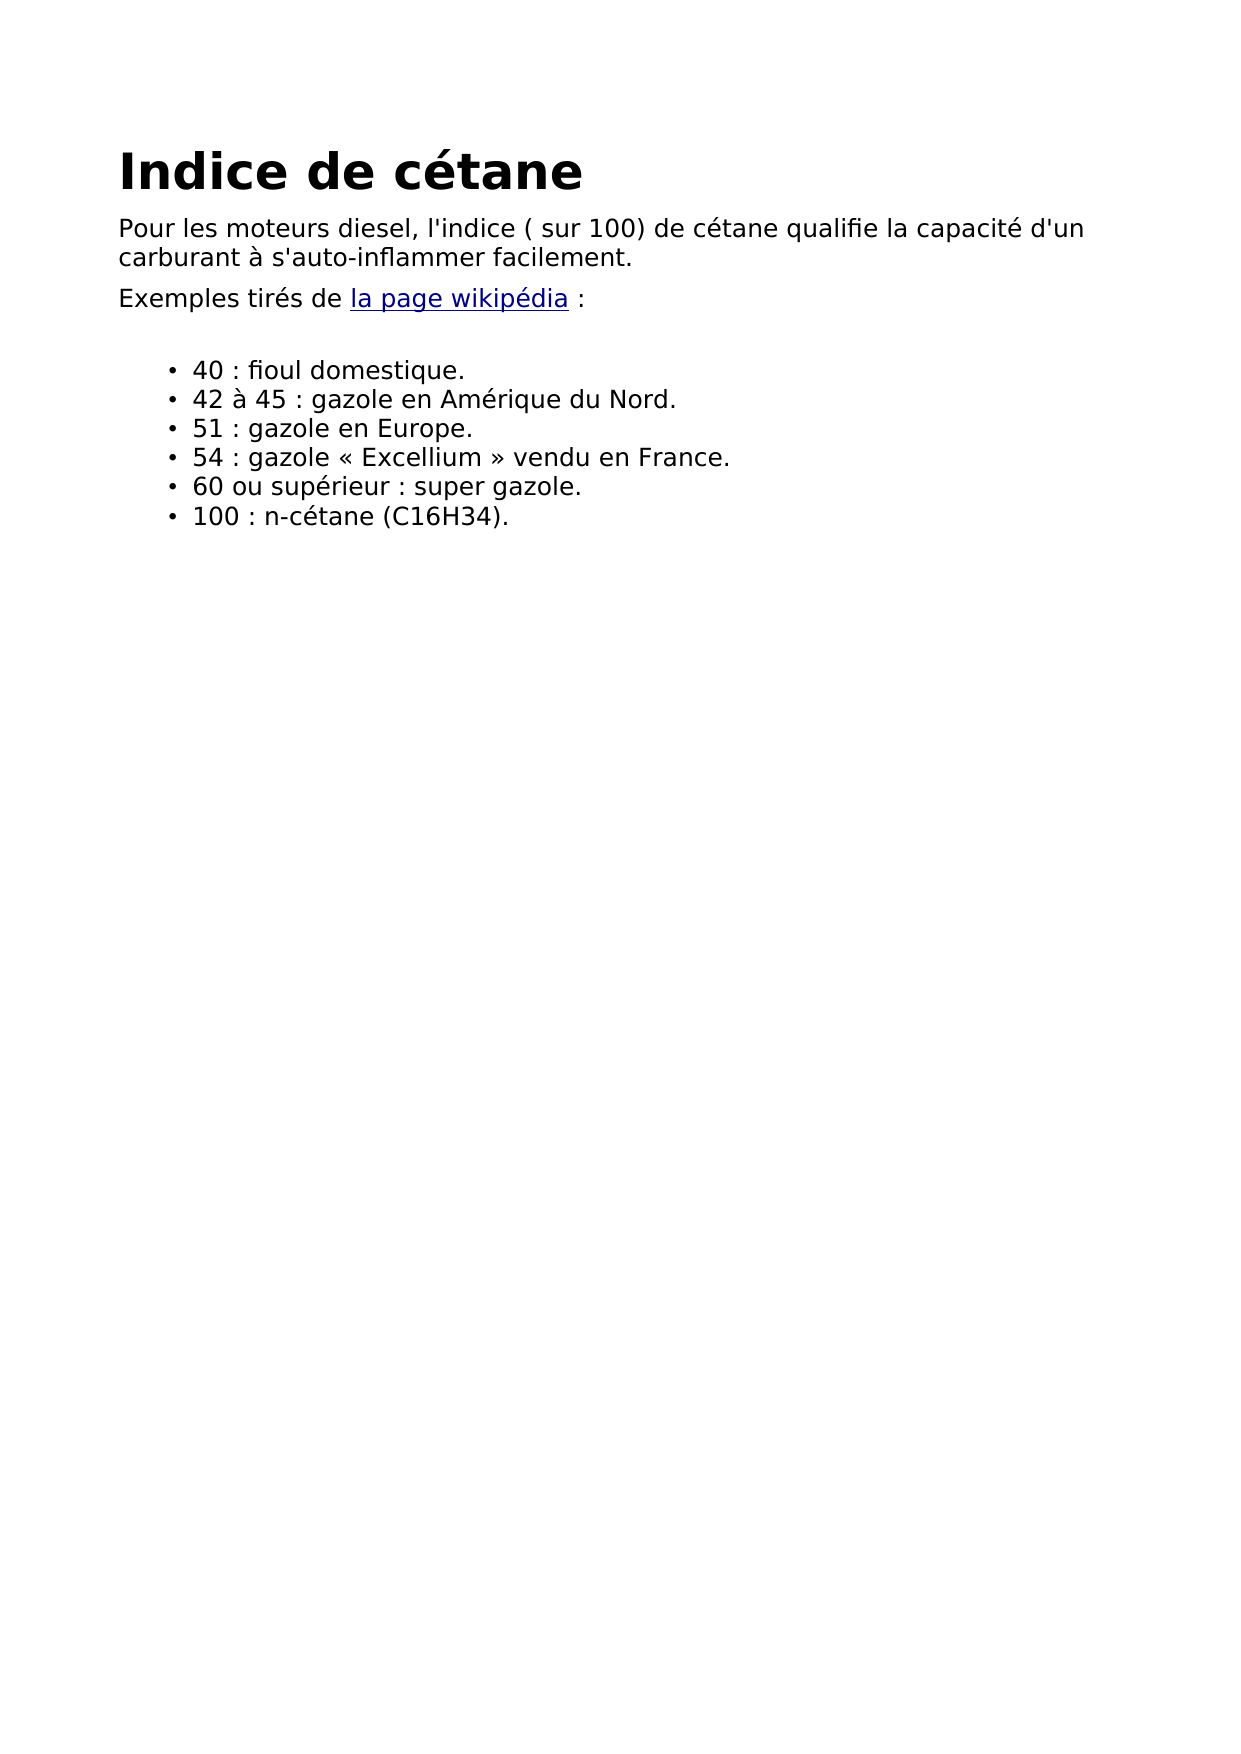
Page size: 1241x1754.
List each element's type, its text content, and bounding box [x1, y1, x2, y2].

text Pour les moteurs diesel, l'indice ( sur 100) de cétane qualifie la capacité d'un carburant à s'auto-inflammer facilement. [118, 214, 1122, 272]
text Exemples tirés de la page wikipédia : [118, 285, 1122, 314]
list 54 : gazole « Excellium » vendu en France. [177, 443, 1122, 472]
list 51 : gazole en Europe. [177, 414, 1122, 443]
list 60 ou supérieur : super gazole. [177, 472, 1122, 502]
list 42 à 45 : gazole en Amérique du Nord. [177, 385, 1122, 414]
subtitle Indice de cétane [118, 143, 1122, 201]
list 40 : fioul domestique. [177, 356, 1122, 385]
list 100 : n-cétane (C16H34). [177, 502, 1122, 531]
